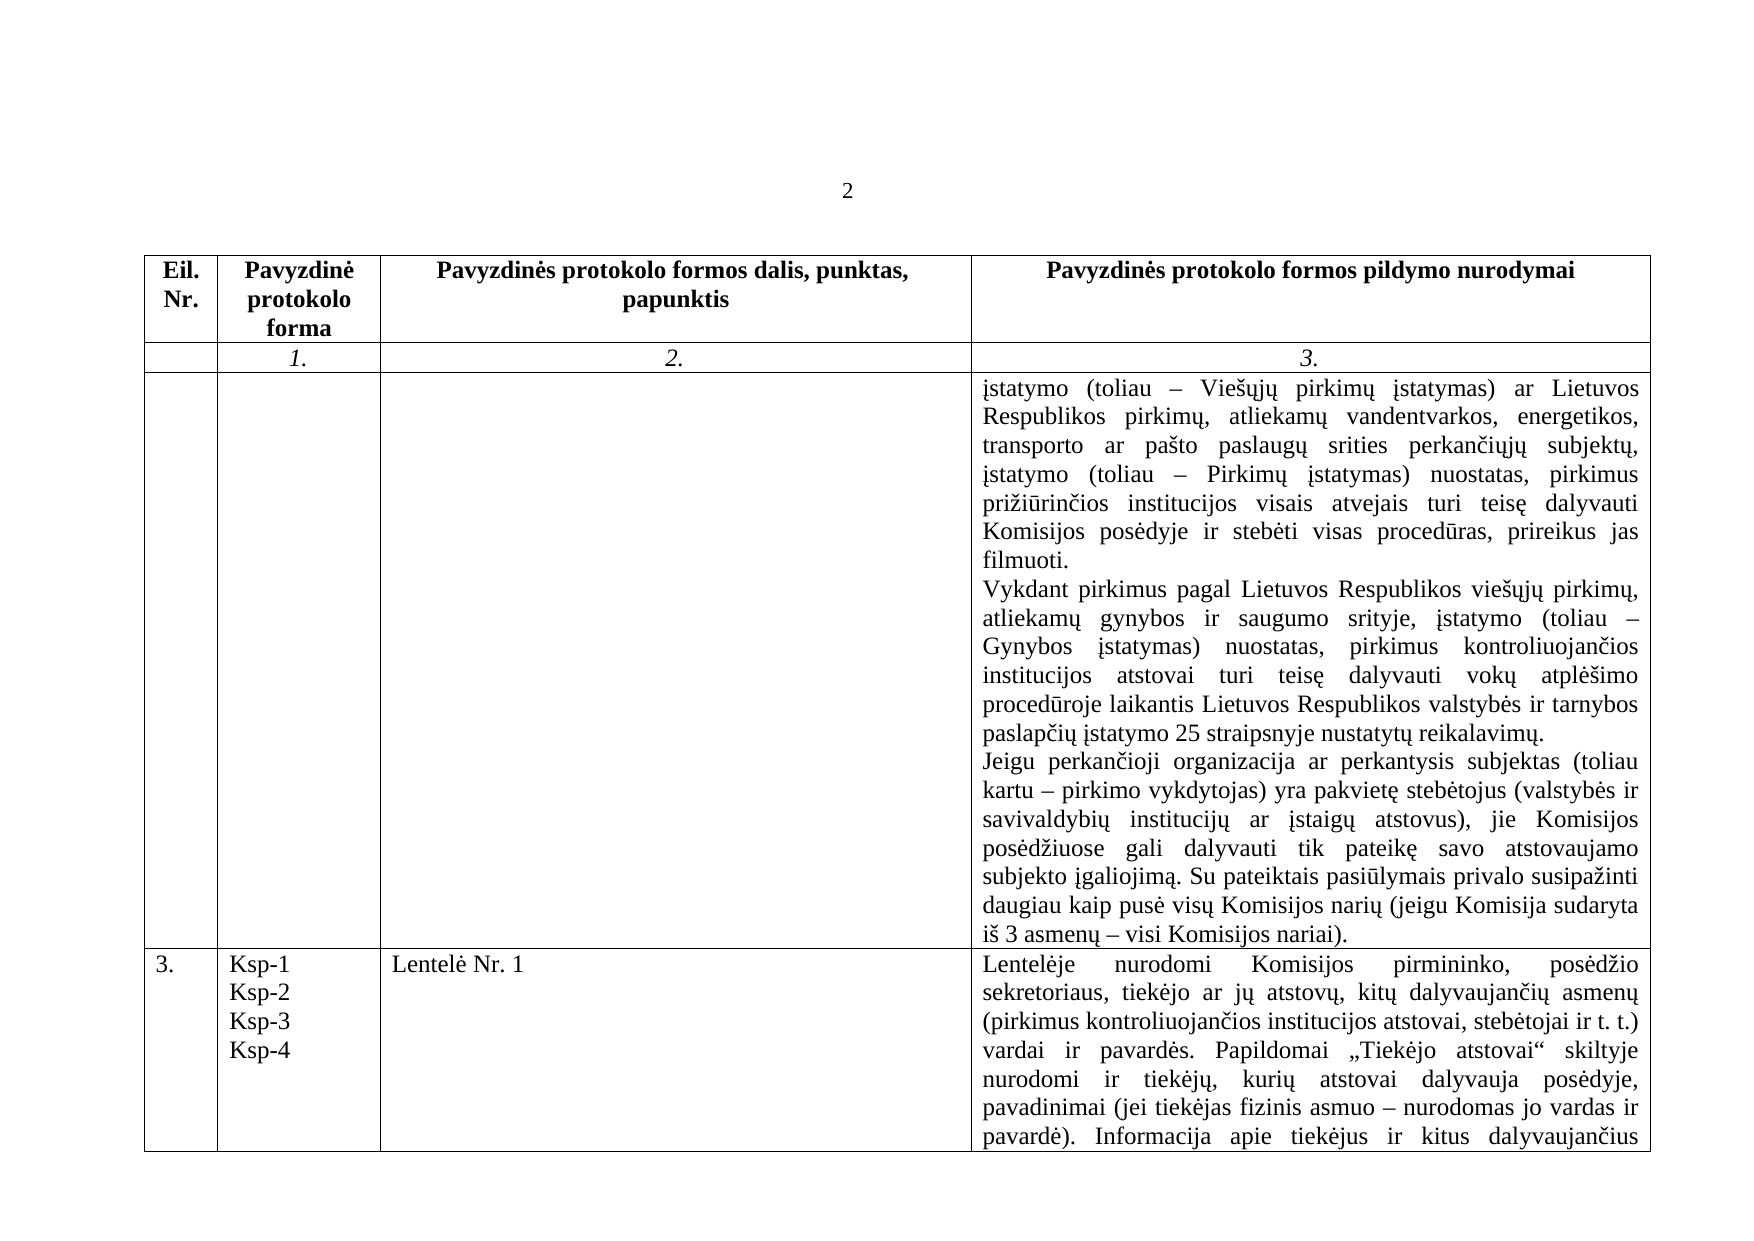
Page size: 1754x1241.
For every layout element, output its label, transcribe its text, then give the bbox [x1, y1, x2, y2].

table_cell 3. [145, 949, 217, 1151]
table_cell 3. [972, 343, 1650, 372]
table_cell [145, 343, 217, 372]
table_cell Ksp-1 Ksp-2 Ksp-3 Ksp-4 [218, 949, 380, 1151]
table_cell [381, 373, 971, 948]
table_header Eil. Nr. [145, 256, 217, 342]
table_cell 2. [381, 343, 971, 372]
table_cell Lentelė Nr. 1 [381, 949, 971, 1151]
table_cell [145, 373, 217, 948]
table_header Pavyzdinės protokolo formos dalis, punktas, papunktis [381, 256, 971, 342]
table_header Pavyzdinės protokolo formos pildymo nurodymai [972, 256, 1650, 342]
table_cell Lentelėje nurodomi Komisijos pirmininko, posėdžio sekretoriaus, tiekėjo ar jų atstovų, kitų dalyvaujančių asmenų (pirkimus kontroliuojančios institucijos atstovai, stebėtojai ir t. t.) vardai ir pavardės. Papildomai „Tiekėjo atstovai“ skiltyje nurodomi ir tiekėjų, kurių atstovai dalyvauja posėdyje, pavadinimai (jei tiekėjas fizinis asmuo – nurodomas jo vardas ir pavardė). Informacija apie tiekėjus ir kitus dalyvaujančius [972, 949, 1650, 1151]
table_cell 1. [218, 343, 380, 372]
table_header Pavyzdinė protokolo forma [218, 256, 380, 342]
table_cell įstatymo (toliau – Viešųjų pirkimų įstatymas) ar Lietuvos Respublikos pirkimų, atliekamų vandentvarkos, energetikos, transporto ar pašto paslaugų srities perkančiųjų subjektų, įstatymo (toliau – Pirkimų įstatymas) nuostatas, pirkimus prižiūrinčios institucijos visais atvejais turi teisę dalyvauti Komisijos posėdyje ir stebėti visas procedūras, prireikus jas filmuoti. Vykdant pirkimus pagal Lietuvos Respublikos viešųjų pirkimų, atliekamų gynybos ir saugumo srityje, įstatymo (toliau – Gynybos įstatymas) nuostatas, pirkimus kontroliuojančios institucijos atstovai turi teisę dalyvauti vokų atplėšimo procedūroje laikantis Lietuvos Respublikos valstybės ir tarnybos paslapčių įstatymo 25 straipsnyje nustatytų reikalavimų. Jeigu perkančioji organizacija ar perkantysis subjektas (toliau kartu – pirkimo vykdytojas) yra pakvietę stebėtojus (valstybės ir savivaldybių institucijų ar įstaigų atstovus), jie Komisijos posėdžiuose gali dalyvauti tik pateikę savo atstovaujamo subjekto įgaliojimą. Su pateiktais pasiūlymais privalo susipažinti daugiau kaip pusė visų Komisijos narių (jeigu Komisija sudaryta iš 3 asmenų – visi Komisijos nariai). [972, 373, 1650, 948]
table_cell [218, 373, 380, 948]
